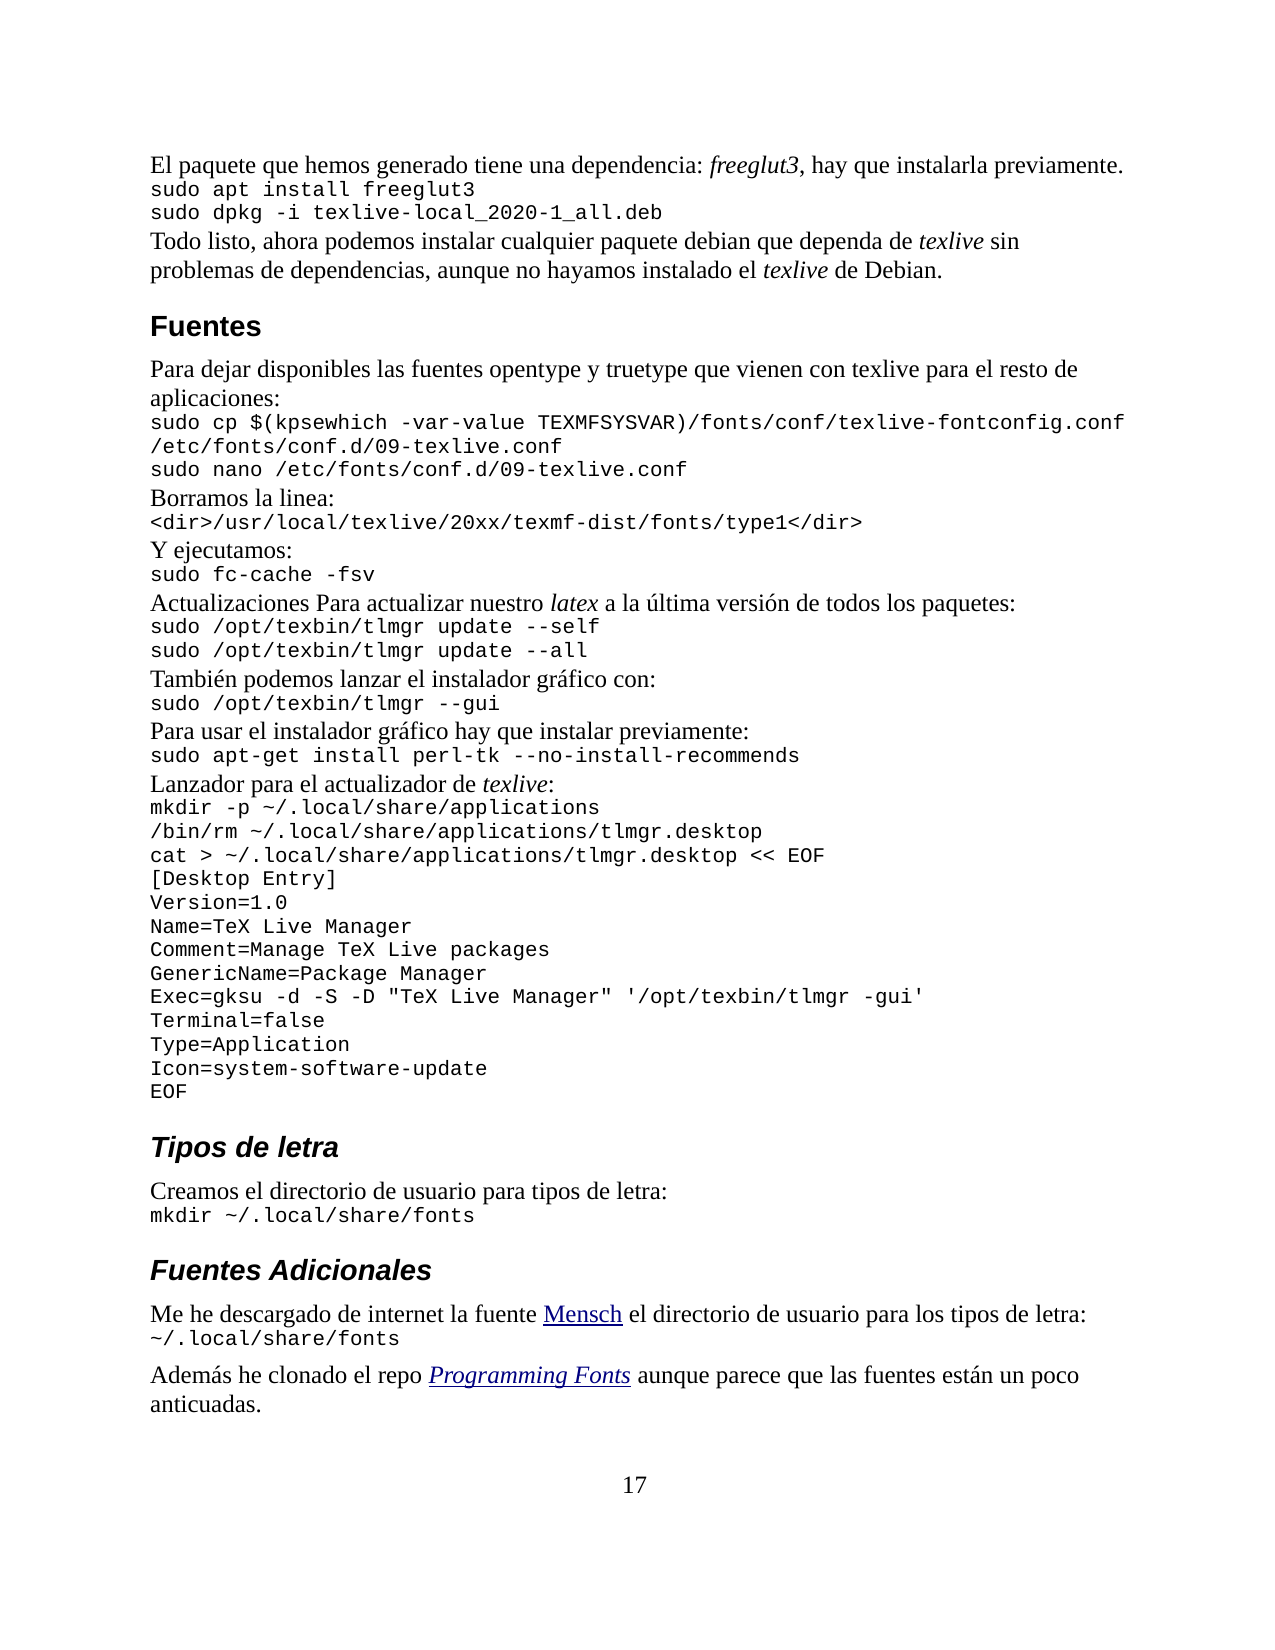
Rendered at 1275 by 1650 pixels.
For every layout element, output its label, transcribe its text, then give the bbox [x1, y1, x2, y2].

text sudo nano /etc/fonts/conf.d/09-texlive.conf [150, 459, 1125, 483]
text Todo listo, ahora podemos instalar cualquier paquete debian que dependa de texlive sin problemas de dependencias, aunque no hayamos instalado el texlive de Debian. [150, 226, 1125, 283]
text Creamos el directorio de usuario para tipos de letra: [150, 1176, 1125, 1204]
text <dir>/usr/local/texlive/20xx/texmf-dist/fonts/type1</dir> [150, 512, 1125, 535]
subtitle Fuentes [150, 308, 1125, 342]
text EOF [150, 1081, 1125, 1105]
text sudo dpkg -i texlive-local_2020-1_all.deb [150, 202, 1125, 226]
text sudo apt-get install perl-tk --no-install-recommends [150, 745, 1125, 769]
text [Desktop Entry] [150, 868, 1125, 892]
text sudo /opt/texbin/tlmgr update --all [150, 640, 1125, 664]
text Type=Application [150, 1034, 1125, 1057]
text sudo fc-cache -fsv [150, 564, 1125, 588]
text Y ejecutamos: [150, 535, 1125, 564]
text cat > ~/.local/share/applications/tlmgr.desktop << EOF [150, 845, 1125, 868]
text sudo /opt/texbin/tlmgr --gui [150, 693, 1125, 716]
text Terminal=false [150, 1010, 1125, 1034]
text Borramos la linea: [150, 483, 1125, 512]
text mkdir -p ~/.local/share/applications [150, 797, 1125, 821]
text GenericName=Package Manager [150, 963, 1125, 987]
text Comment=Manage TeX Live packages [150, 939, 1125, 963]
text Exec=gksu -d -S -D "TeX Live Manager" '/opt/texbin/tlmgr -gui' [150, 987, 1125, 1010]
subtitle Fuentes Adicionales [150, 1253, 1125, 1287]
text Name=TeX Live Manager [150, 916, 1125, 939]
text Para usar el instalador gráfico hay que instalar previamente: [150, 716, 1125, 745]
text /bin/rm ~/.local/share/applications/tlmgr.desktop [150, 821, 1125, 845]
subtitle Tipos de letra [150, 1130, 1125, 1163]
text sudo /opt/texbin/tlmgr update --self [150, 617, 1125, 640]
text Actualizaciones Para actualizar nuestro latex a la última versión de todos los paquetes: [150, 588, 1125, 617]
text sudo cp $(kpsewhich -var-value TEXMFSYSVAR)/fonts/conf/texlive-fontconfig.conf /etc/fonts/conf.d/09-texlive.conf [150, 412, 1125, 459]
text Version=1.0 [150, 892, 1125, 916]
text Para dejar disponibles las fuentes opentype y truetype que vienen con texlive para el resto de aplicaciones: [150, 354, 1125, 412]
text Icon=system-software-update [150, 1057, 1125, 1081]
text sudo apt install freeglut3 [150, 179, 1125, 202]
text También podemos lanzar el instalador gráfico con: [150, 664, 1125, 693]
text Me he descargado de internet la fuente Mensch el directorio de usuario para los tipos de letra: ~/.local/share/fonts [150, 1299, 1125, 1352]
text Lanzador para el actualizador de texlive: [150, 769, 1125, 797]
text Además he clonado el repo Programming Fonts aunque parece que las fuentes están un poco anticuadas. [150, 1361, 1125, 1418]
text mkdir ~/.local/share/fonts [150, 1204, 1125, 1228]
text El paquete que hemos generado tiene una dependencia: freeglut3, hay que instalarla previamente. [150, 150, 1125, 179]
